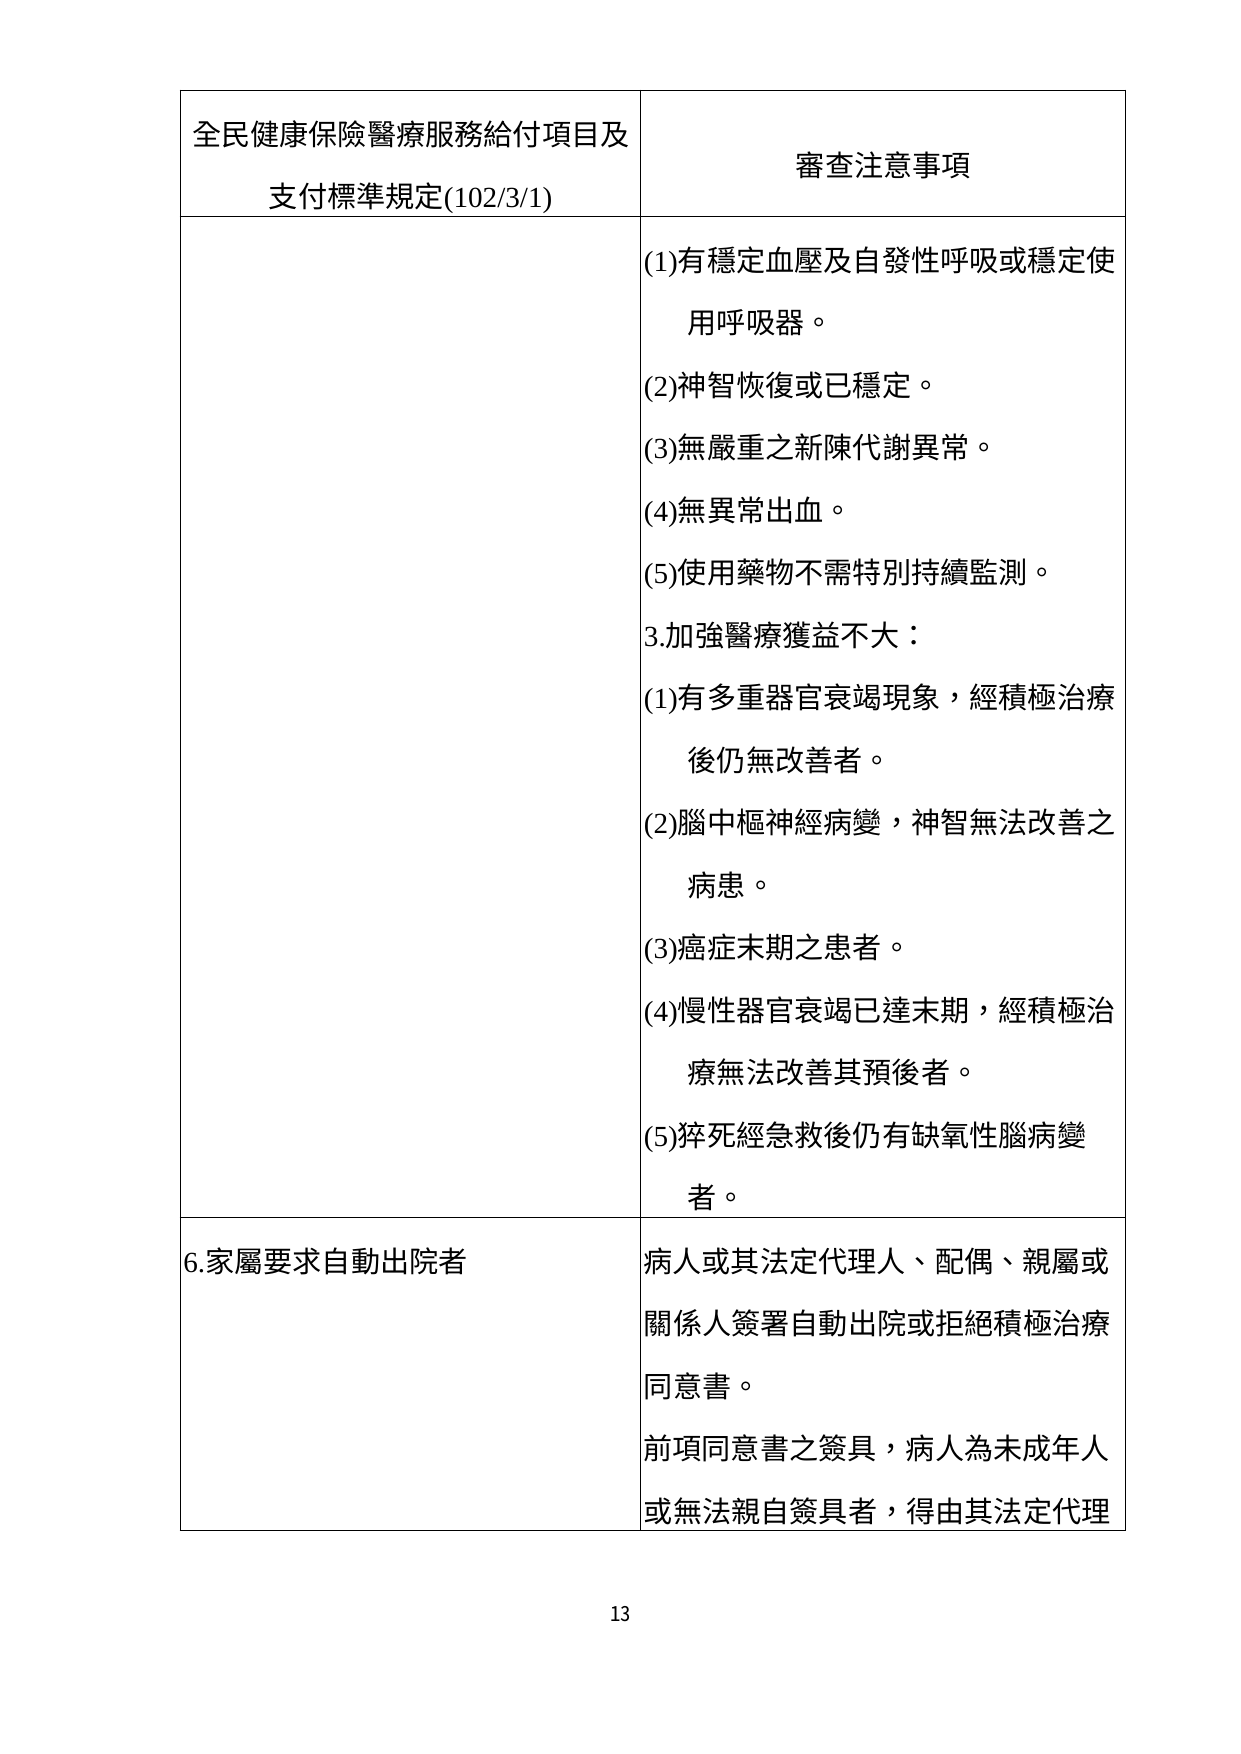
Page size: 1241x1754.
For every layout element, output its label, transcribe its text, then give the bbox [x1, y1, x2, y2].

table_header 全民健康保險醫療服務給付項目及支付標準規定(102/3/1) [181, 91, 640, 216]
table_header 審查注意事項 [641, 91, 1125, 216]
table_cell [181, 217, 640, 1217]
table_cell (1)有穩定血壓及自發性呼吸或穩定使用呼吸器。 (2)神智恢復或已穩定。 (3)無嚴重之新陳代謝異常。 (4)無異常出血。 (5)使用藥物不需特別持續監測。 3.加強醫療獲益不大： (1)有多重器官衰竭現象，經積極治療後仍無改善者。 (2)腦中樞神經病變，神智無法改善之病患。 (3)癌症末期之患者。 (4)慢性器官衰竭已達末期，經積極治療無法改善其預後者。 (5)猝死經急救後仍有缺氧性腦病變者。 [641, 217, 1125, 1217]
table_cell 6.家屬要求自動出院者 [181, 1218, 640, 1530]
table_cell 病人或其法定代理人、配偶、親屬或關係人簽署自動出院或拒絕積極治療同意書。 前項同意書之簽具，病人為未成年人或無法親自簽具者，得由其法定代理 [641, 1218, 1125, 1530]
